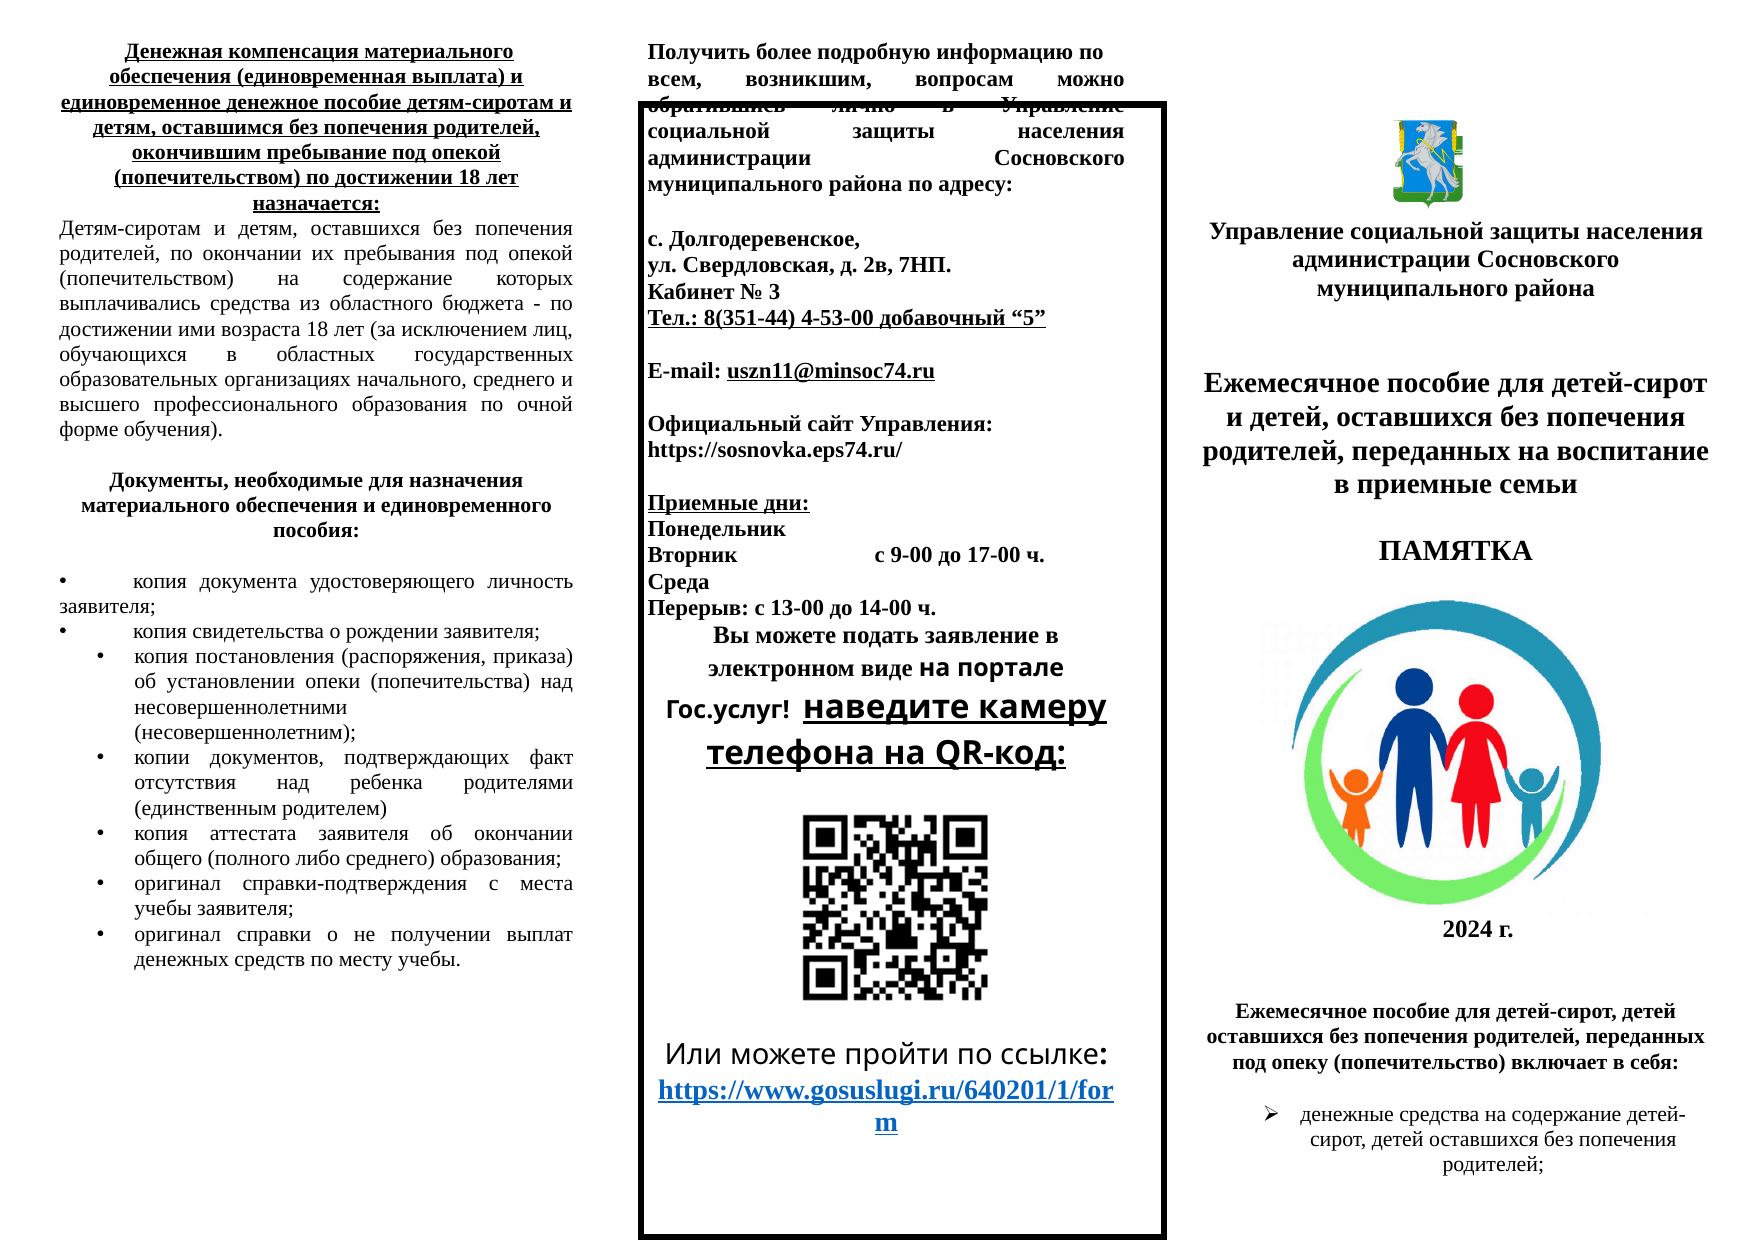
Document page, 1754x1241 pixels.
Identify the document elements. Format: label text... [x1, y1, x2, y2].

text ПАМЯТКА [1198, 533, 1713, 567]
list копия свидетельства о рождении заявителя; [59, 618, 573, 643]
text 2024 г. [1243, 706, 1713, 943]
text Документы, необходимые для назначения материального обеспечения и единовременного пособия: [59, 467, 573, 542]
text Ежемесячное пособие для детей-сирот и детей, оставшихся без попечения родителей, переданных на воспитание в приемные семьи [1198, 366, 1713, 500]
list оригинал справки-подтверждения с места учебы заявителя; [97, 870, 573, 921]
list копии документов, подтверждающих факт отсутствия над ребенка родителями (единственным родителем) [97, 744, 573, 820]
list денежные средства на содержание детей-сирот, детей оставшихся без попечения родителей; [1236, 1101, 1713, 1176]
text Детям-сиротам и детям, оставшихся без попечения родителей, по окончании их пребывания под опекой (попечительством) на содержание которых выплачивались средства из областного бюджета - по достижении ими возраста 18 лет (за исключением лиц, обучающихся в областных государственных образовательных организациях начального, среднего и высшего профессионального образования по очной форме обучения). [59, 215, 573, 442]
list копия постановления (распоряжения, приказа) об установлении опеки (попечительства) над несовершеннолетними (несовершеннолетним); [97, 643, 573, 744]
text Денежная компенсация материального обеспечения (единовременная выплата) и единовременное денежное пособие детям-сиротам и детям, оставшимся без попечения родителей, окончившим пребывание под опекой (попечительством) по достижении 18 лет назначается: [59, 38, 573, 215]
list копия аттестата заявителя об окончании общего (полного либо среднего) образования; [97, 820, 573, 870]
text всем, возникшим, вопросам можно обратившись лично в Управление социальной защиты населения администрации Сосновского муниципального района по адресу: [647, 65, 1125, 101]
list копия документа удостоверяющего личность заявителя; [59, 568, 573, 618]
text Ежемесячное пособие для детей-сирот, детей оставшихся без попечения родителей, переданных под опеку (попечительство) включает в себя: [1198, 998, 1713, 1074]
list оригинал справки о не получении выплат денежных средств по месту учебы. [97, 921, 573, 971]
text Управление социальной защиты населения администрации Сосновского муниципального района [1198, 216, 1713, 302]
text Получить более подробную информацию по [647, 38, 1125, 65]
